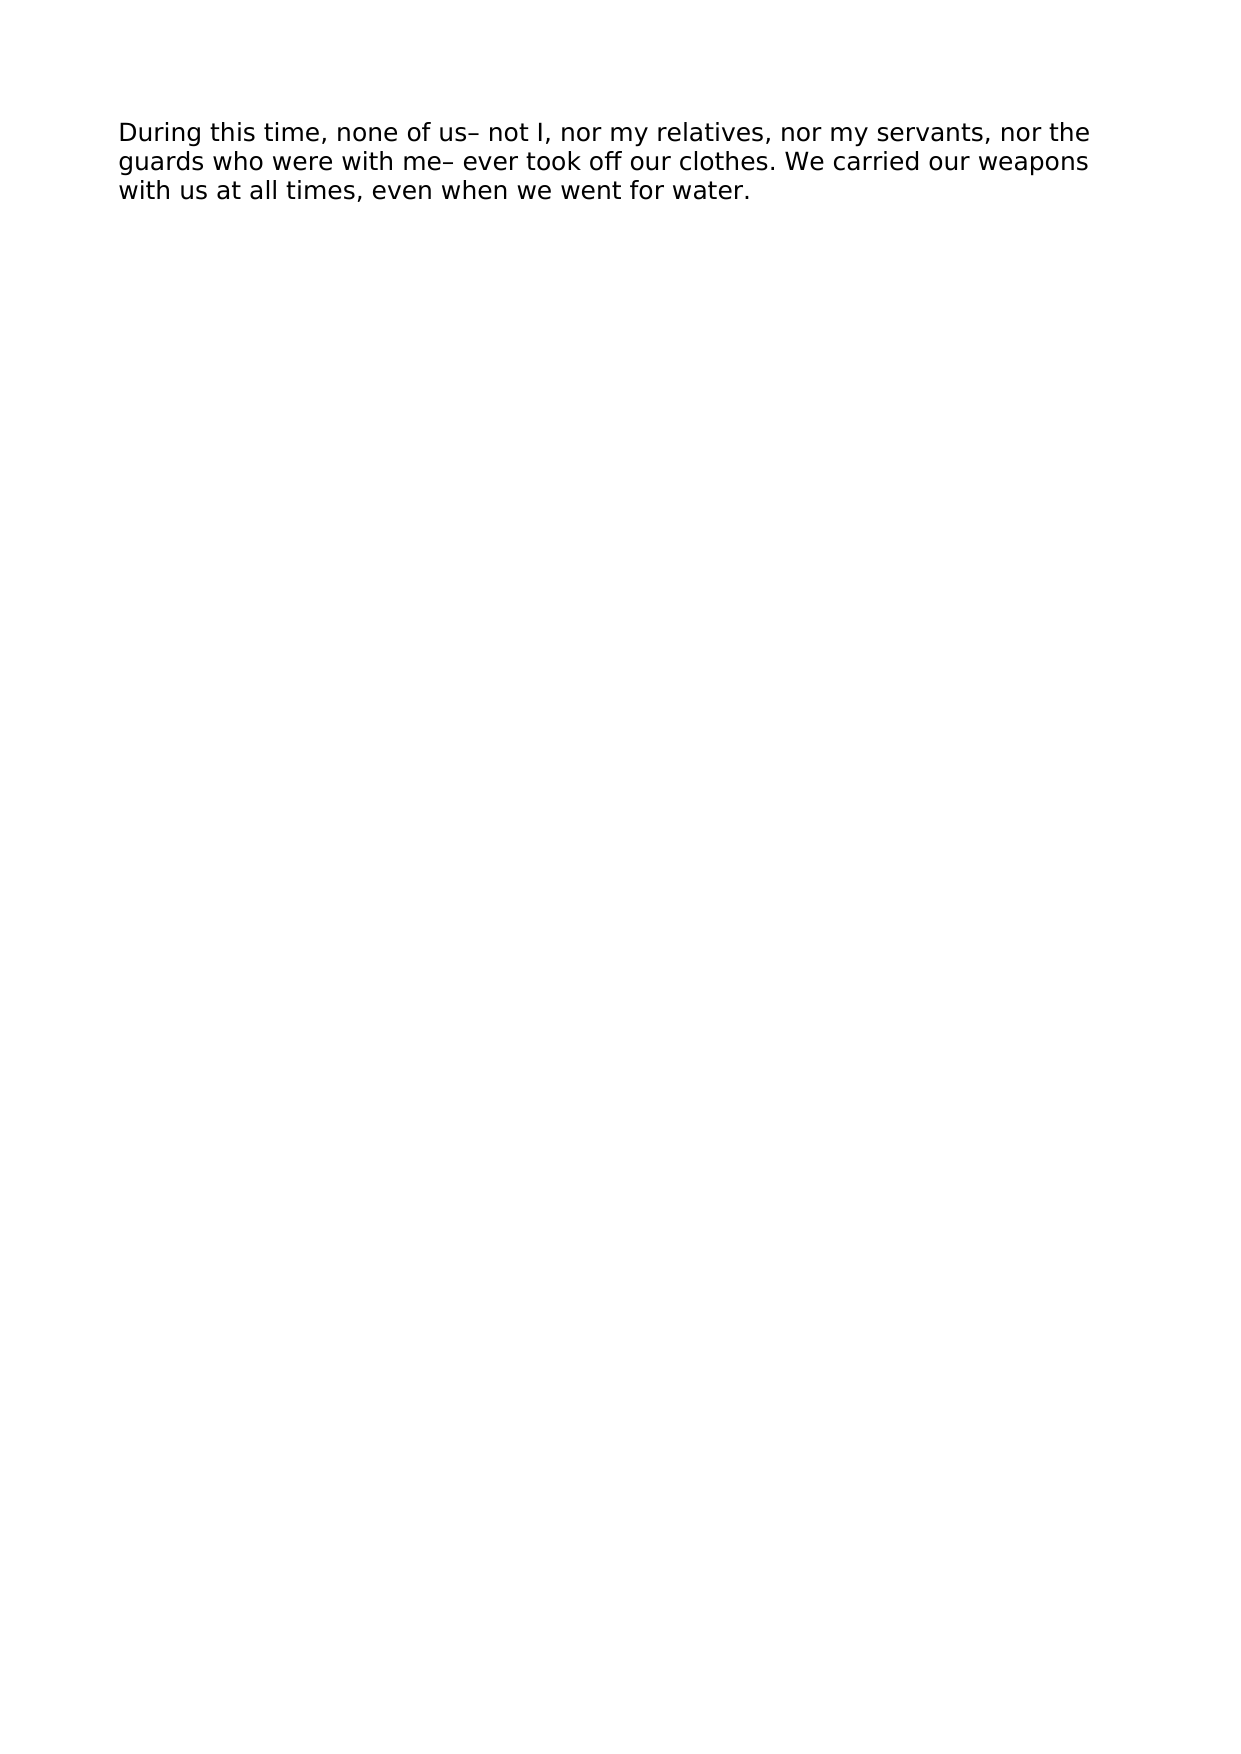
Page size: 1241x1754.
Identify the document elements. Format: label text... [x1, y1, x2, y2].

text During this time, none of us– not I, nor my relatives, nor my servants, nor the guards who were with me– ever took off our clothes. We carried our weapons with us at all times, even when we went for water. [118, 118, 1122, 206]
